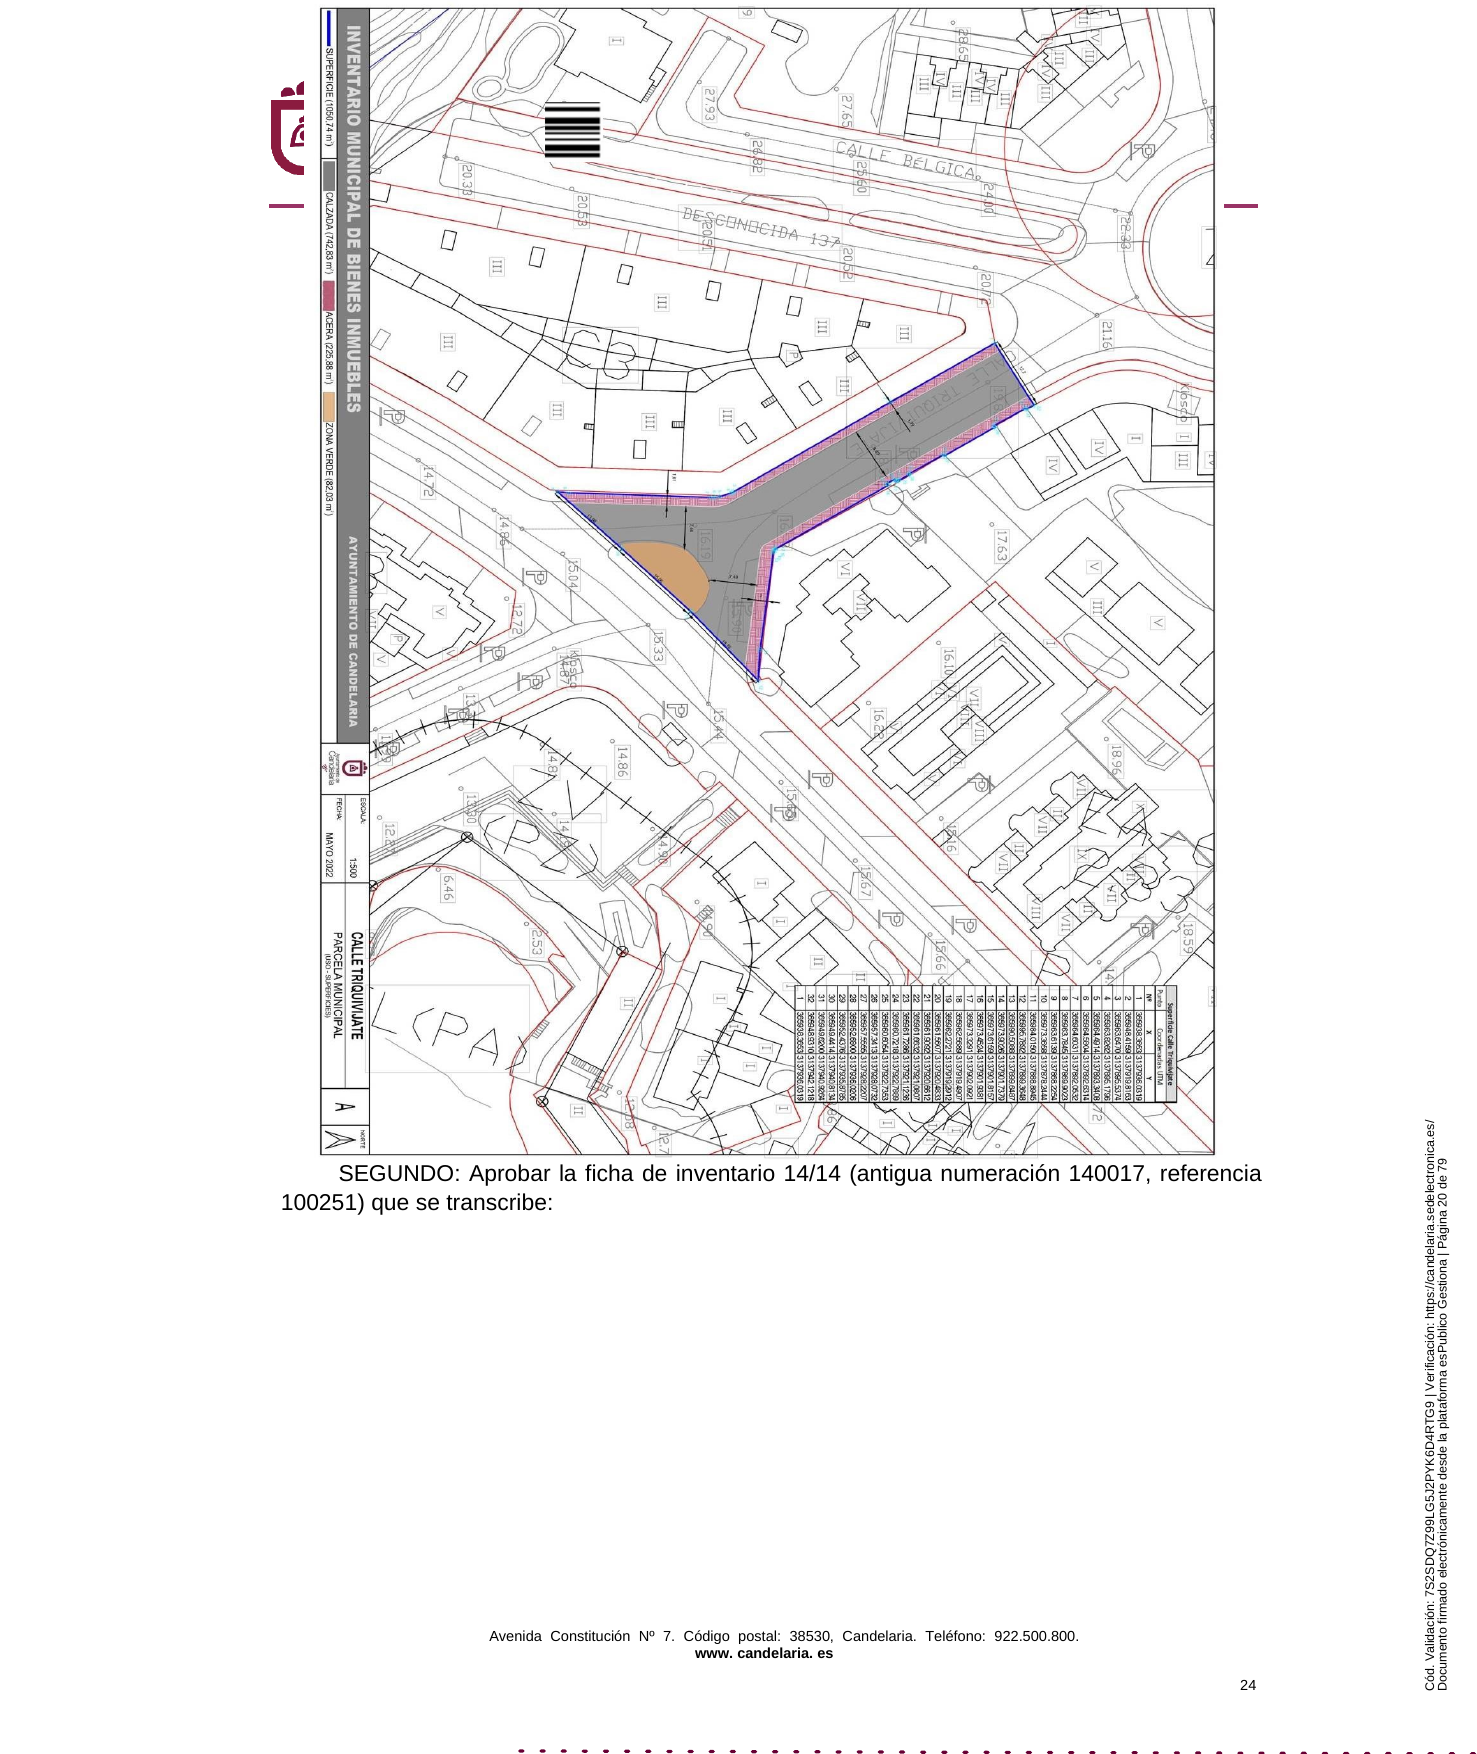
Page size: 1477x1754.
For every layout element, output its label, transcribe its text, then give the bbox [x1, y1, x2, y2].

text SEGUNDO: Aprobar la ficha de inventario 14/14 (antigua numeración 140017, referencia 100251) que se transcribe: [281, 932, 1263, 1215]
